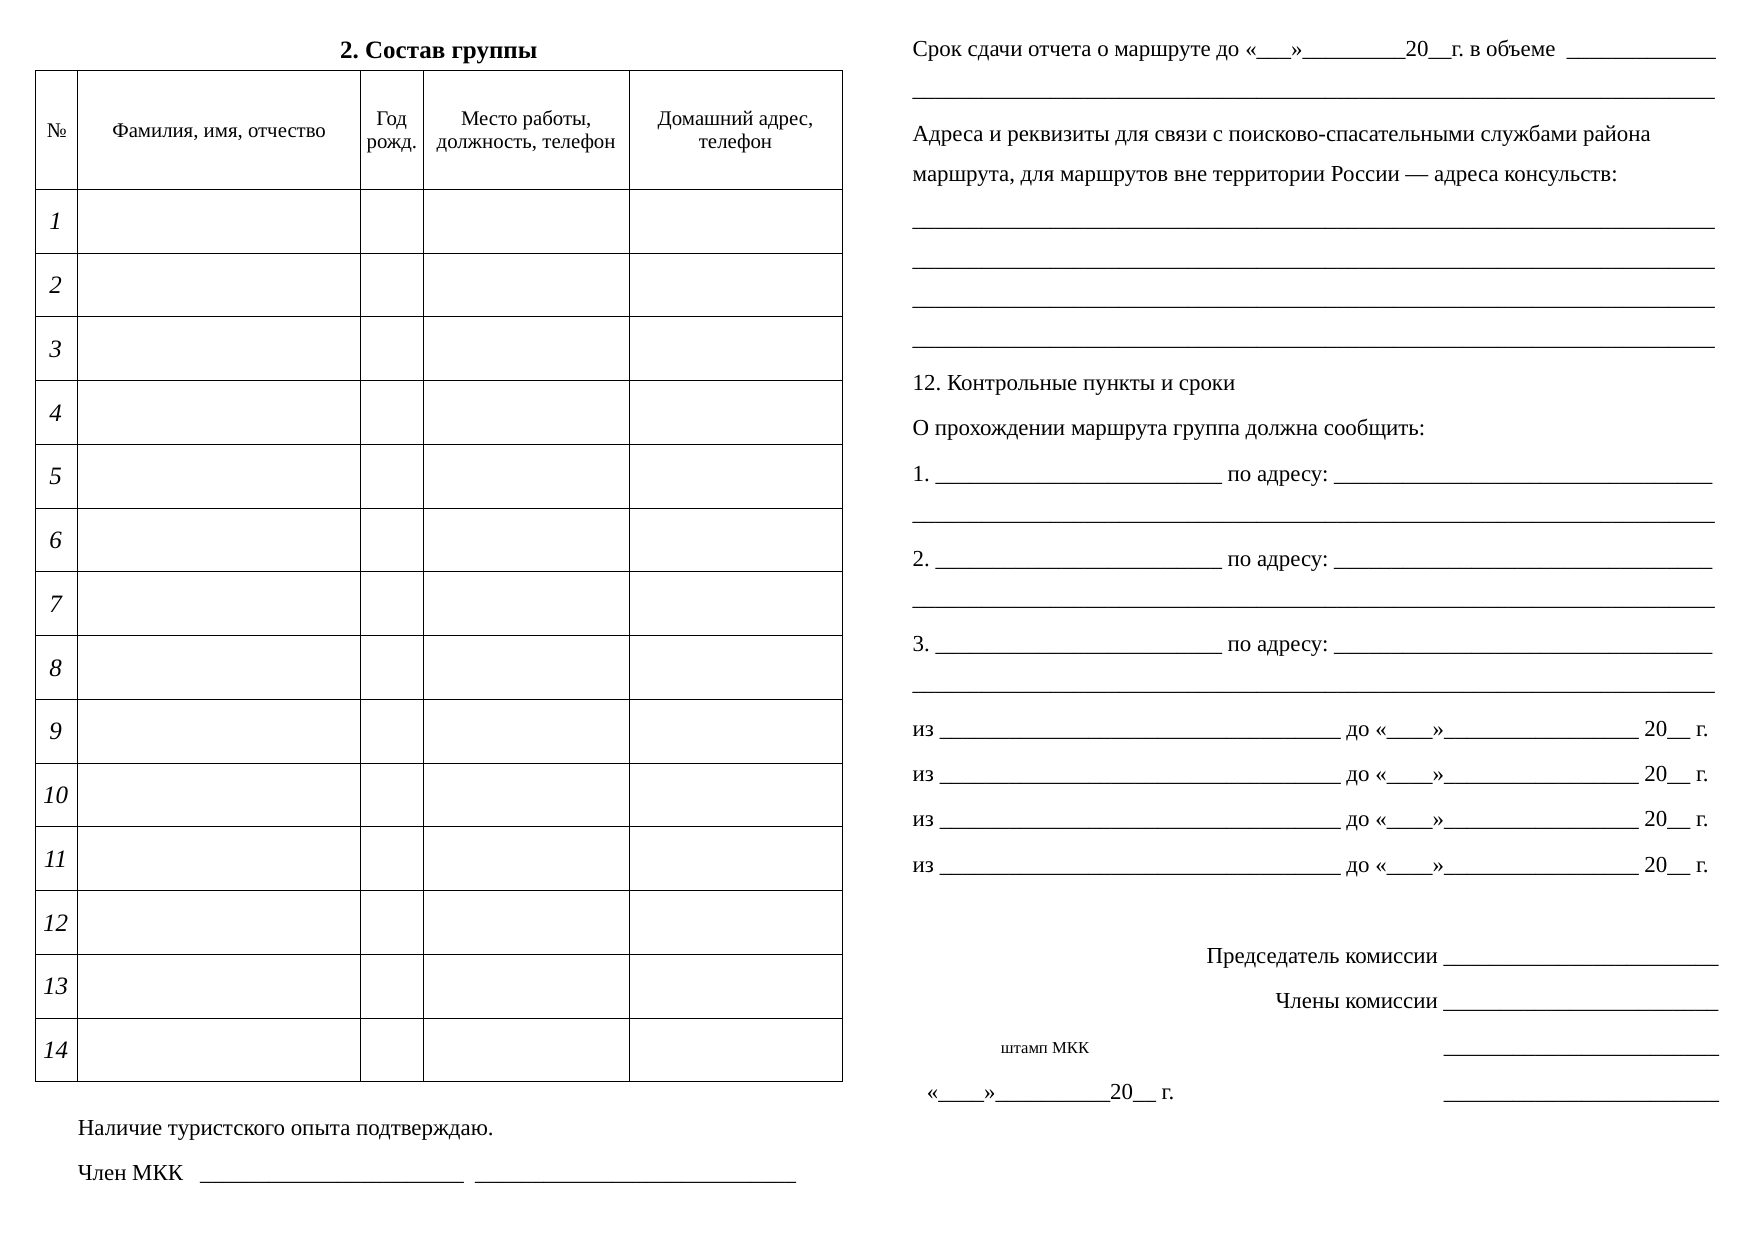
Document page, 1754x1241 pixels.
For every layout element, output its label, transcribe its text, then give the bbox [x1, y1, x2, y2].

table_cell 13 [36, 955, 77, 1018]
text 2. Состав группы [35, 35, 842, 64]
table_cell [424, 509, 629, 571]
text 2. _________________________ по адресу: _________________________________ ______________________________________________________________________ [912, 545, 1718, 611]
table_cell [78, 764, 360, 826]
table_cell [424, 190, 629, 253]
table_cell 1 [36, 190, 77, 253]
table_cell [78, 190, 360, 253]
table_cell [361, 317, 423, 380]
text из ___________________________________ до «____»_________________ 20__ г. [912, 760, 1718, 786]
table_cell [630, 891, 842, 954]
table_cell [78, 445, 360, 508]
table_cell [630, 700, 842, 763]
table_cell [78, 572, 360, 635]
table_cell [361, 381, 423, 444]
table_cell [78, 700, 360, 763]
table_cell [78, 891, 360, 954]
table_cell 5 [36, 445, 77, 508]
table_cell [630, 509, 842, 571]
text из ___________________________________ до «____»_________________ 20__ г. [912, 714, 1718, 741]
table_cell [630, 955, 842, 1018]
table_cell 6 [36, 509, 77, 571]
table_cell [361, 509, 423, 571]
table_cell 2 [36, 254, 77, 316]
table_cell 11 [36, 827, 77, 890]
table_cell [361, 827, 423, 890]
table_cell [630, 1019, 842, 1081]
table_cell [78, 509, 360, 571]
table_header Год рожд. [361, 71, 423, 189]
table_cell [424, 891, 629, 954]
table_header Домашний адрес, телефон [630, 71, 842, 189]
table_cell [630, 254, 842, 316]
table_header Фамилия, имя, отчество [78, 71, 360, 189]
text из ___________________________________ до «____»_________________ 20__ г. [912, 851, 1718, 877]
table_cell [630, 381, 842, 444]
table_cell [78, 636, 360, 699]
text 12. Контрольные пункты и сроки [912, 369, 1718, 395]
table_cell [424, 445, 629, 508]
table_cell [424, 572, 629, 635]
table_cell [361, 254, 423, 316]
table_header № [36, 71, 77, 189]
table_cell [630, 572, 842, 635]
table_cell [630, 190, 842, 253]
text Член МКК _______________________ ____________________________ [78, 1159, 842, 1186]
table_cell [78, 827, 360, 890]
text Адреса и реквизиты для связи с поисково-спасательными службами района маршрута, для маршрутов вне территории России — адреса консульств: [912, 120, 1718, 186]
text Срок сдачи отчета о маршруте до «___»_________20__г. в объеме _____________ ______________________________________________________________________ [912, 35, 1718, 101]
table_cell 3 [36, 317, 77, 380]
table_cell [424, 827, 629, 890]
table_cell [361, 700, 423, 763]
table_cell [361, 955, 423, 1018]
table_cell [361, 572, 423, 635]
table_cell [78, 381, 360, 444]
table_cell [361, 636, 423, 699]
table_cell 12 [36, 891, 77, 954]
text Председатель комиссии ________________________ [912, 942, 1718, 968]
table_cell [424, 700, 629, 763]
text 1. _________________________ по адресу: _________________________________ ______________________________________________________________________ [912, 460, 1718, 526]
table_cell [361, 1019, 423, 1081]
table_cell [78, 955, 360, 1018]
table_cell [630, 445, 842, 508]
table_cell 14 [36, 1019, 77, 1081]
table_cell [78, 317, 360, 380]
text ______________________________________________________________________ ______________________________________________________________________ ______________________________________________________________________ ______________________________________________________________________ [912, 205, 1718, 350]
text «____»__________20__ г. ________________________ [912, 1078, 1718, 1104]
text О прохождении маршрута группа должна сообщить: [912, 414, 1718, 441]
table_cell [424, 636, 629, 699]
table_cell [424, 955, 629, 1018]
table_cell [361, 445, 423, 508]
table_cell [361, 891, 423, 954]
table_cell [361, 190, 423, 253]
table_cell 10 [36, 764, 77, 826]
table_header Место работы, должность, телефон [424, 71, 629, 189]
table_cell [630, 317, 842, 380]
text Члены комиссии ________________________ [912, 987, 1718, 1013]
table_cell [424, 381, 629, 444]
table_cell 8 [36, 636, 77, 699]
table_cell [78, 1019, 360, 1081]
table_cell 7 [36, 572, 77, 635]
table_cell [361, 764, 423, 826]
table_cell [424, 764, 629, 826]
table_cell [630, 636, 842, 699]
table_cell [424, 254, 629, 316]
text штамп МКК ________________________ [912, 1032, 1718, 1059]
table_cell [630, 827, 842, 890]
table_cell [630, 764, 842, 826]
table_cell 4 [36, 381, 77, 444]
table_cell [424, 1019, 629, 1081]
table_cell [424, 317, 629, 380]
text 3. _________________________ по адресу: _________________________________ ______________________________________________________________________ [912, 630, 1718, 696]
text Наличие туристского опыта подтверждаю. [78, 1114, 842, 1140]
table_cell 9 [36, 700, 77, 763]
text из ___________________________________ до «____»_________________ 20__ г. [912, 805, 1718, 832]
table_cell [78, 254, 360, 316]
